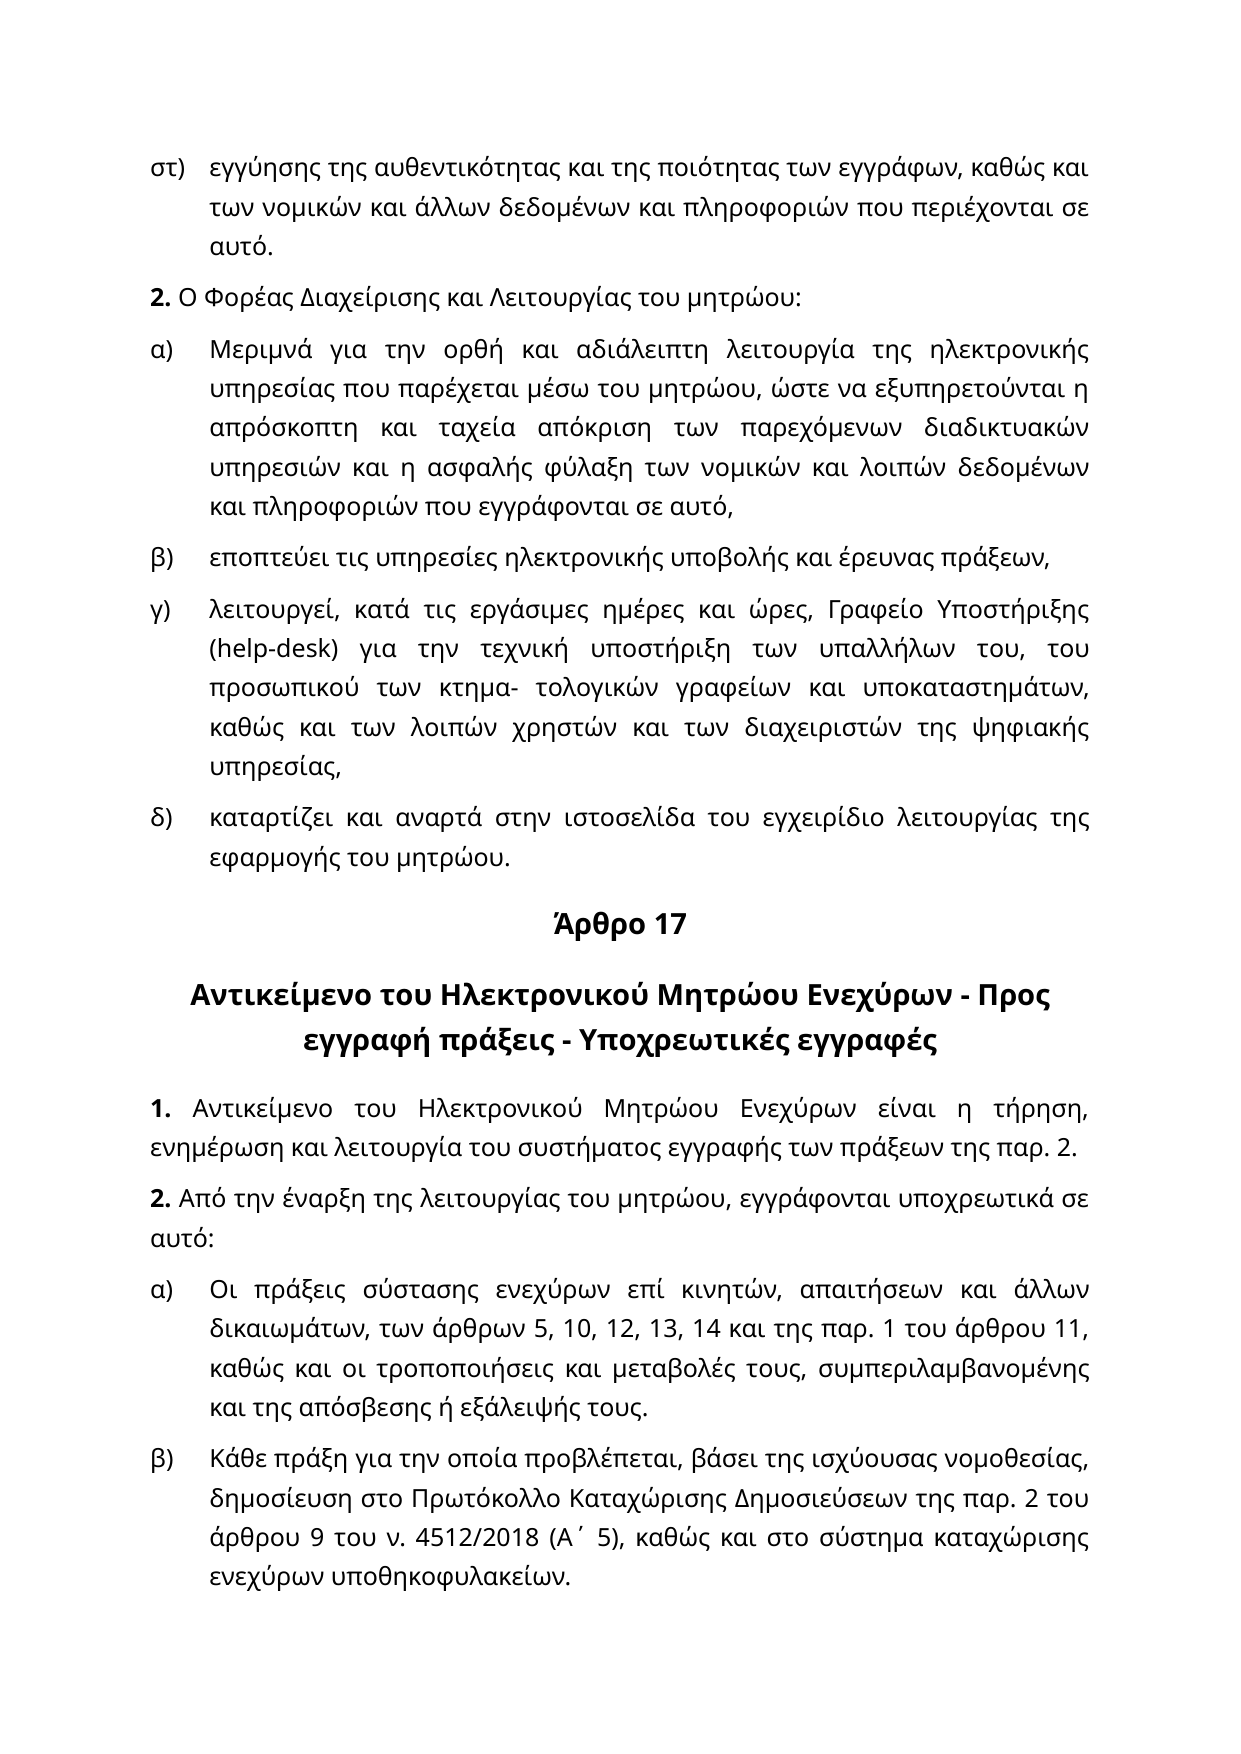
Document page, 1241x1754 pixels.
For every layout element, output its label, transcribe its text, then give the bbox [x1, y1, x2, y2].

list γ) λειτουργεί, κατά τις εργάσιμες ημέρες και ώρες, Γραφείο Υποστήριξης (help-desk) για την τεχνική υποστήριξη των υπαλλήλων του, του προσωπικού των κτημα- τολογικών γραφείων και υποκαταστημάτων, καθώς και των λοιπών χρηστών και των διαχειριστών της ψηφιακής υπηρεσίας, [150, 592, 1090, 782]
list β) εποπτεύει τις υπηρεσίες ηλεκτρονικής υποβολής και έρευνας πράξεων, [150, 540, 1090, 574]
list β) Κάθε πράξη για την οποία προβλέπεται, βάσει της ισχύουσας νομοθεσίας, δημοσίευση στο Πρωτόκολλο Καταχώρισης Δημοσιεύσεων της παρ. 2 του άρθρου 9 του ν. 4512/2018 (Α΄ 5), καθώς και στο σύστημα καταχώρισης ενεχύρων υποθηκοφυλακείων. [150, 1441, 1090, 1593]
text 1. Αντικείμενο του Ηλεκτρονικού Μητρώου Ενεχύρων είναι η τήρηση, ενημέρωση και λειτουργία του συστήματος εγγραφής των πράξεων της παρ. 2. [150, 1090, 1090, 1163]
subtitle Αντικείμενο του Ηλεκτρονικού Μητρώου Ενεχύρων - Προς εγγραφή πράξεις - Υποχρεωτικές εγγραφές [150, 974, 1090, 1059]
list στ) εγγύησης της αυθεντικότητας και της ποιότητας των εγγράφων, καθώς και των νομικών και άλλων δεδομένων και πληροφοριών που περιέχονται σε αυτό. [150, 150, 1090, 262]
list α) Οι πράξεις σύστασης ενεχύρων επί κινητών, απαιτήσεων και άλλων δικαιωμάτων, των άρθρων 5, 10, 12, 13, 14 και της παρ. 1 του άρθρου 11, καθώς και οι τροποποιήσεις και μεταβολές τους, συμπεριλαμβανομένης και της απόσβεσης ή εξάλειψής τους. [150, 1272, 1090, 1423]
subtitle Άρθρο 17 [150, 903, 1090, 943]
text 2. Ο Φορέας Διαχείρισης και Λειτουργίας του μητρώου: [150, 280, 1090, 314]
list α) Μεριμνά για την ορθή και αδιάλειπτη λειτουργία της ηλεκτρονικής υπηρεσίας που παρέχεται μέσω του μητρώου, ώστε να εξυπηρετούνται η απρόσκοπτη και ταχεία απόκριση των παρεχόμενων διαδικτυακών υπηρεσιών και η ασφαλής φύλαξη των νομικών και λοιπών δεδομένων και πληροφοριών που εγγράφονται σε αυτό, [150, 332, 1090, 522]
list δ) καταρτίζει και αναρτά στην ιστοσελίδα του εγχειρίδιο λειτουργίας της εφαρμογής του μητρώου. [150, 800, 1090, 873]
text 2. Από την έναρξη της λειτουργίας του μητρώου, εγγράφονται υποχρεωτικά σε αυτό: [150, 1181, 1090, 1254]
